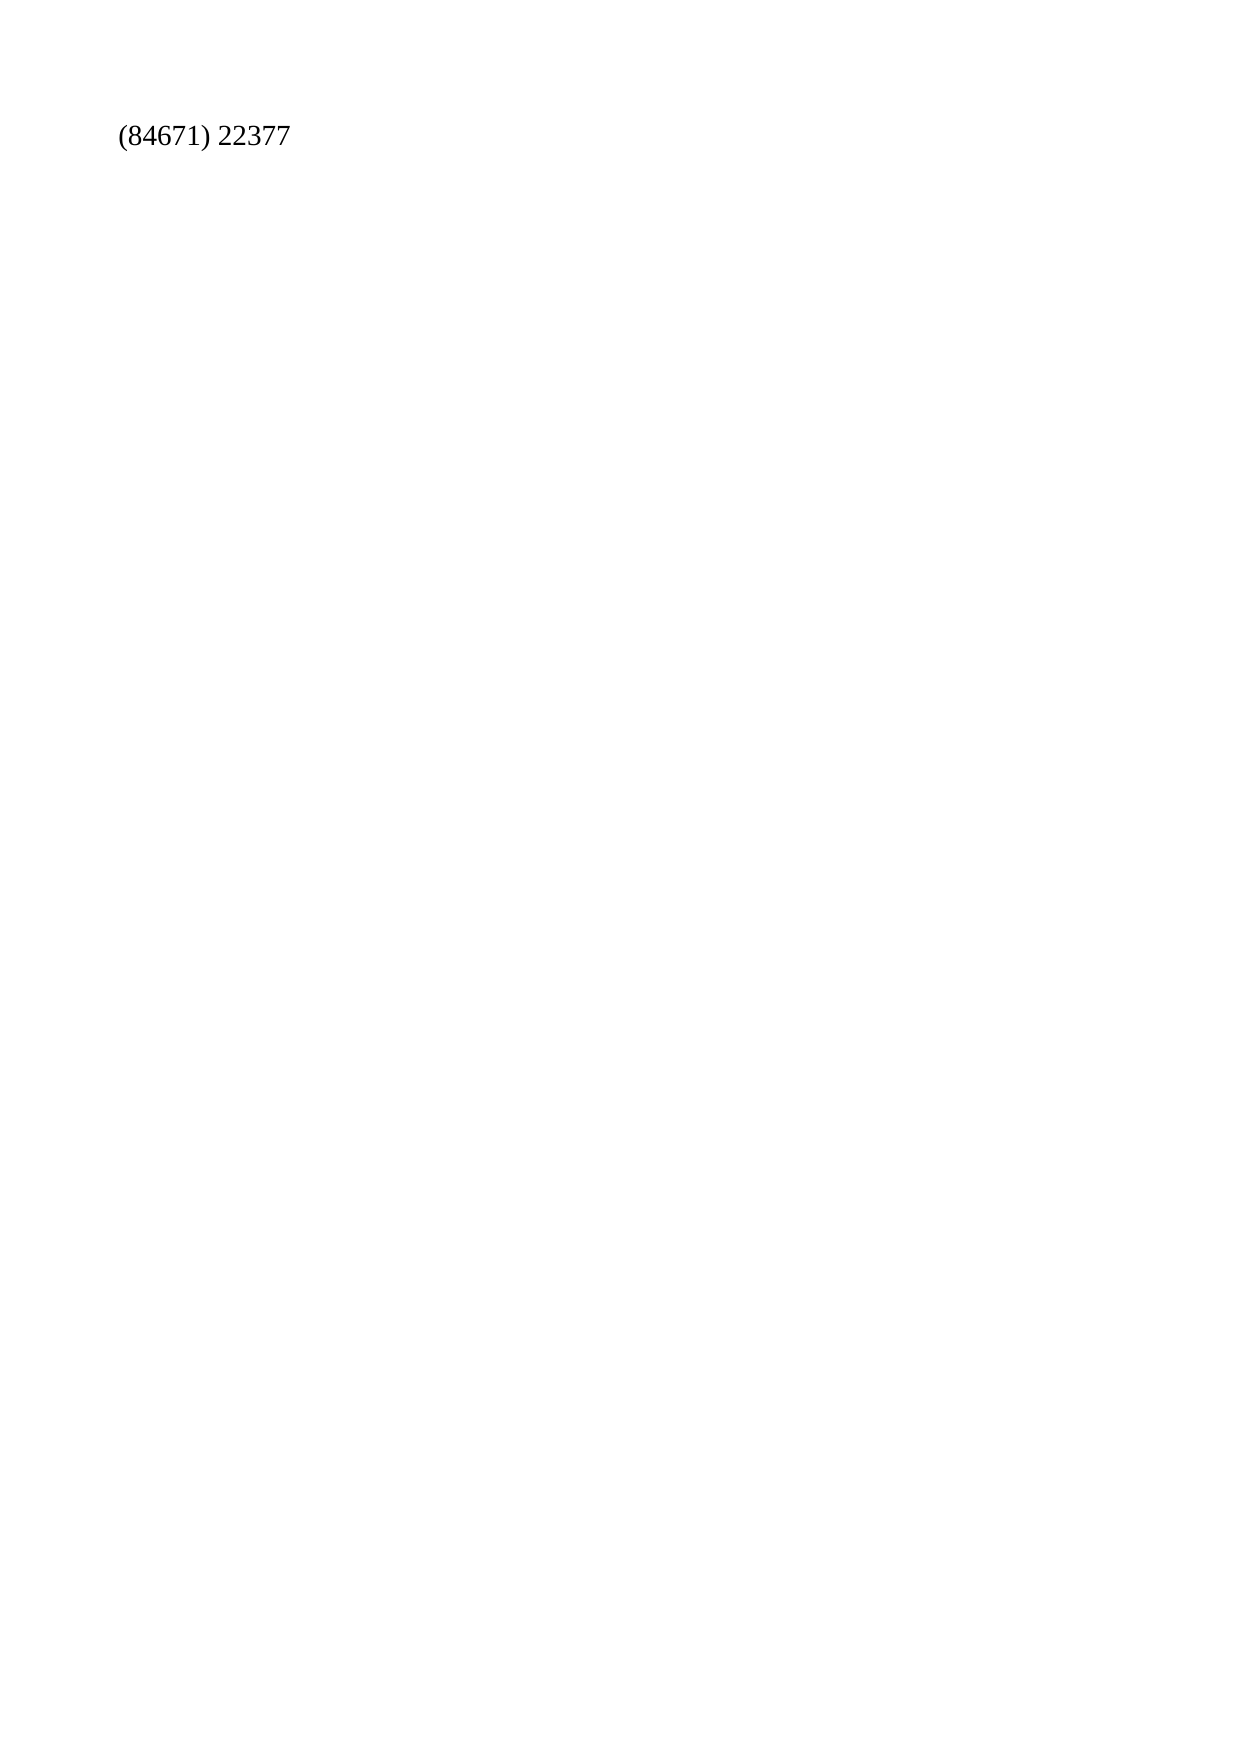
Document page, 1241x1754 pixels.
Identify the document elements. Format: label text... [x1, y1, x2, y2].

text (84671) 22377 [118, 118, 1122, 152]
